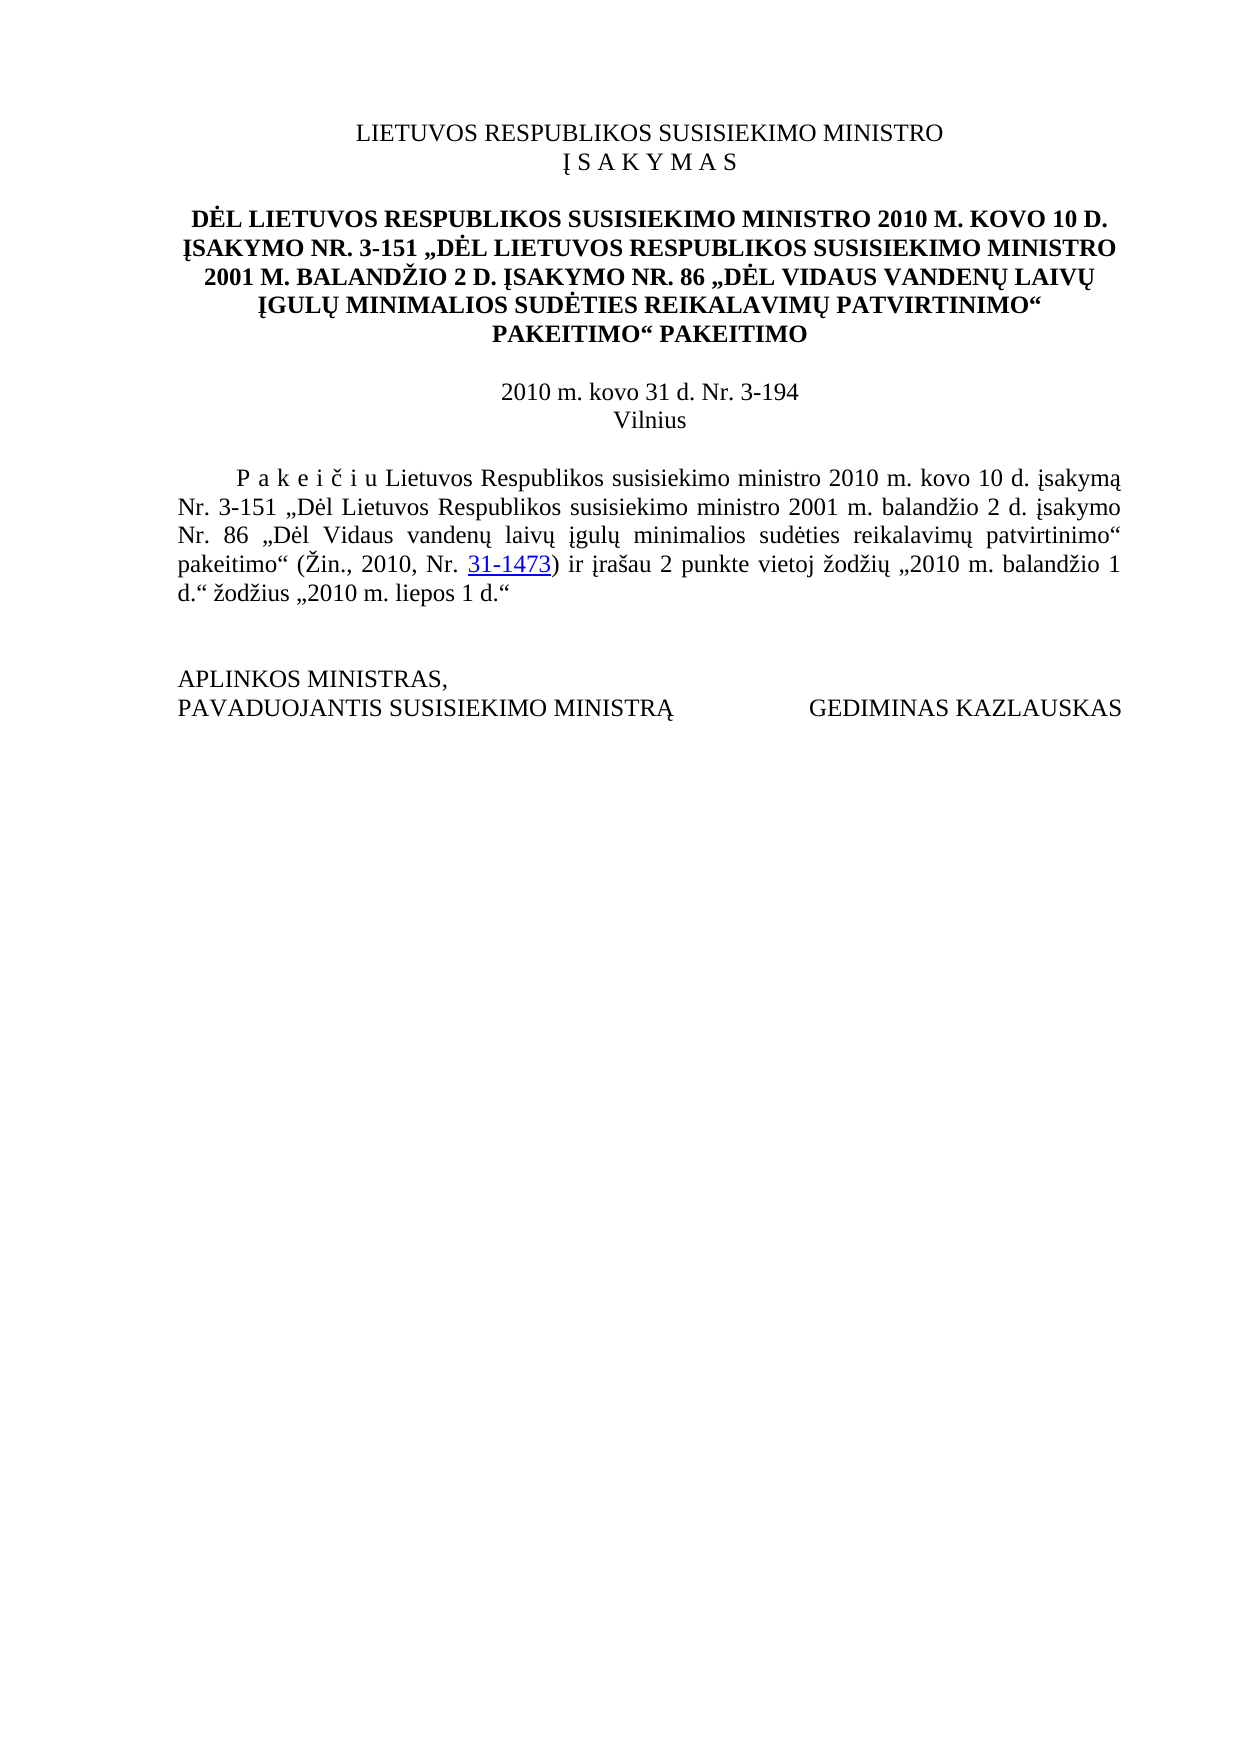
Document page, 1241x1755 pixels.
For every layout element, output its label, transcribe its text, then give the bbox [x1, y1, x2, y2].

text 2010 m. kovo 31 d. Nr. 3-194 [177, 377, 1122, 406]
text P a k e i č i u Lietuvos Respublikos susisiekimo ministro 2010 m. kovo 10 d. įsakymą Nr. 3-151 „Dėl Lietuvos Respublikos susisiekimo ministro 2001 m. balandžio 2 d. įsakymo Nr. 86 „Dėl Vidaus vandenų laivų įgulų minimalios sudėties reikalavimų patvirtinimo“ pakeitimo“ (Žin., 2010, Nr. 31-1473) ir įrašau 2 punkte vietoj žodžių „2010 m. balandžio 1 d.“ žodžius „2010 m. liepos 1 d.“ [177, 463, 1122, 607]
text Į S A K Y M A S [177, 147, 1122, 176]
text Vilnius [177, 406, 1122, 434]
text DĖL LIETUVOS RESPUBLIKOS SUSISIEKIMO MINISTRO 2010 M. KOVO 10 D. ĮSAKYMO Nr. 3-151 „DĖL LIETUVOS RESPUBLIKOS SUSISIEKIMO MINISTRO 2001 M. BALANDŽIO 2 D. ĮSAKYMO Nr. 86 „DĖL VIDAUS VANDENŲ LAIVŲ ĮGULŲ MINIMALIOS SUDĖTIES REIKALAVIMŲ PATVIRTINIMO“ PAKEITIMO“ PAKEITIMO [177, 204, 1122, 348]
text LIETUVOS RESPUBLIKOS SUSISIEKIMO MINISTRO [177, 118, 1122, 147]
text Aplinkos ministras, [177, 664, 1122, 693]
text pavaduojantis susisiekimo ministrą Gediminas Kazlauskas [177, 693, 1122, 722]
